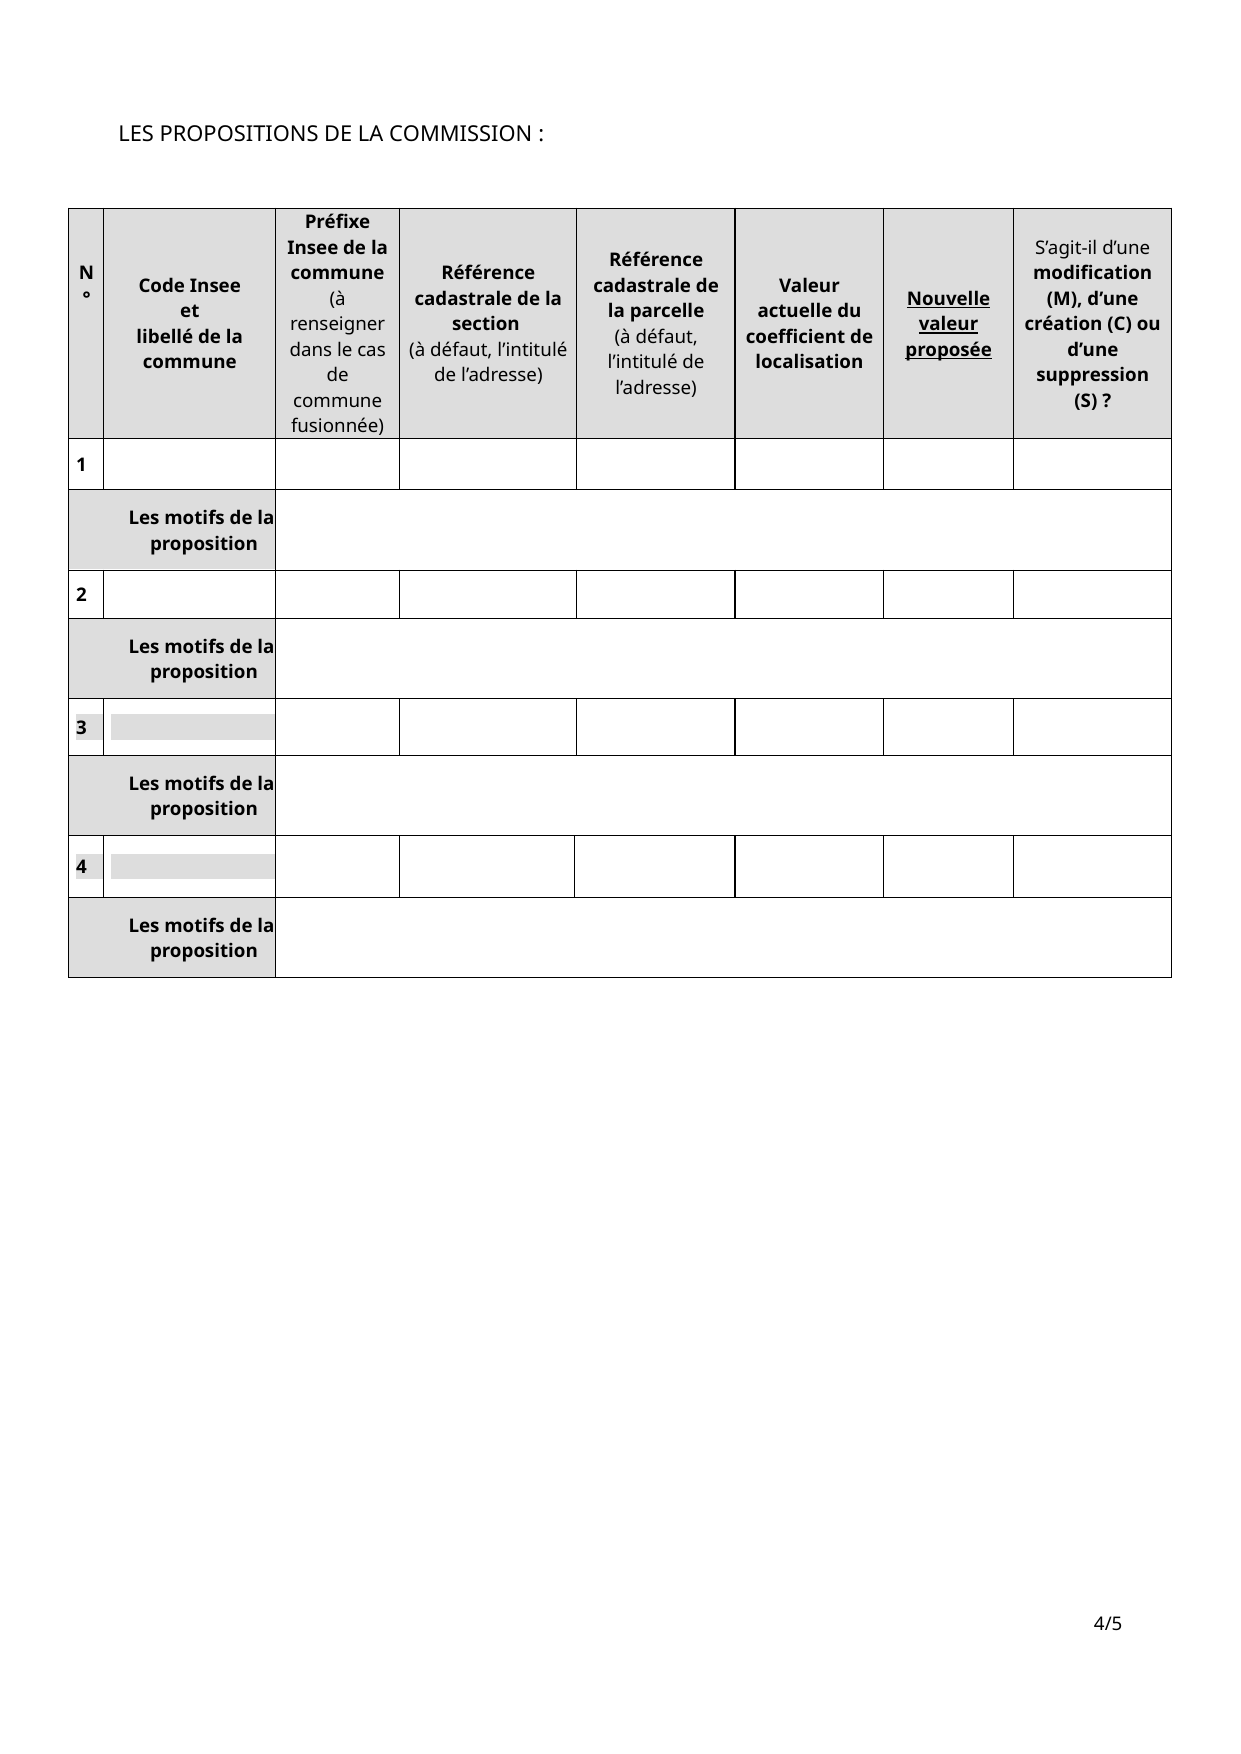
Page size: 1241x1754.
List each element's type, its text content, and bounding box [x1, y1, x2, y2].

table_cell [884, 699, 1013, 755]
table_cell [1014, 836, 1171, 897]
table_cell [276, 756, 1171, 835]
table_cell [400, 439, 576, 489]
table_cell [736, 439, 883, 489]
table_cell [1014, 699, 1171, 755]
table_cell 4 [69, 836, 103, 897]
table_cell [104, 699, 275, 755]
table_cell Les motifs de la proposition [69, 756, 275, 835]
table_cell Les motifs de la proposition [69, 490, 275, 569]
table_cell [884, 439, 1013, 489]
table_cell [577, 571, 734, 618]
table_cell 1 [69, 439, 103, 489]
table_header N° [69, 209, 103, 438]
table_cell [276, 571, 399, 618]
table_cell [884, 836, 1013, 897]
table_header Valeur actuelle du coefficient de localisation [736, 209, 883, 438]
table_header Préfixe Insee de la commune (à renseigner dans le cas de commune fusionnée) [276, 209, 399, 438]
table_cell [400, 571, 576, 618]
table_cell [1014, 571, 1171, 618]
table_cell Les motifs de la proposition [69, 619, 275, 698]
table_cell [736, 571, 883, 618]
table_cell 2 [69, 571, 103, 618]
table_cell [736, 836, 883, 897]
table_header S’agit-il d’une modification (M), d’une création (C) ou d’une suppression (S) ? [1014, 209, 1171, 438]
table_cell [276, 836, 399, 897]
table_header Nouvelle valeur proposée [884, 209, 1013, 438]
table_cell [104, 439, 275, 489]
table_cell [884, 571, 1013, 618]
table_cell [577, 439, 734, 489]
table_cell [276, 619, 1171, 698]
table_cell [577, 699, 734, 755]
table_header Référence cadastrale de la parcelle (à défaut, l’intitulé de l’adresse) [577, 209, 734, 438]
table_cell [575, 836, 734, 897]
table_cell Les motifs de la proposition [69, 898, 275, 977]
table_header Référence cadastrale de la section (à défaut, l’intitulé de l’adresse) [400, 209, 576, 438]
table_cell 3 [69, 699, 103, 755]
table_cell [276, 490, 1171, 569]
table_cell [276, 898, 1171, 977]
table_cell [276, 699, 399, 755]
table_cell [400, 699, 576, 755]
table_cell [276, 439, 399, 489]
table_cell [1014, 439, 1171, 489]
table_header Code Insee et libellé de la commune [104, 209, 275, 438]
table_cell [736, 699, 883, 755]
table_cell [104, 836, 275, 897]
text LES PROPOSITIONS DE LA COMMISSION : [118, 118, 1122, 148]
table_cell [104, 571, 275, 618]
table_cell [400, 836, 574, 897]
